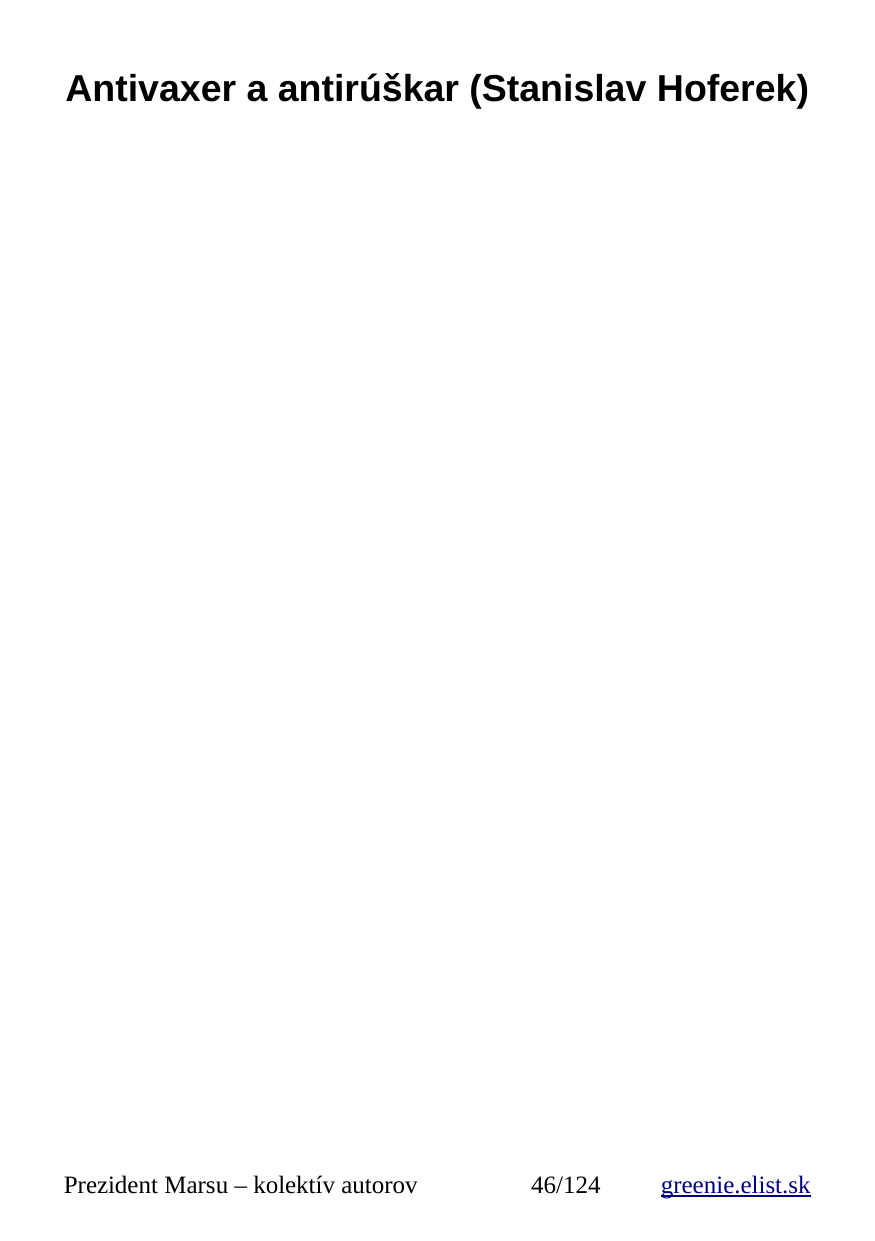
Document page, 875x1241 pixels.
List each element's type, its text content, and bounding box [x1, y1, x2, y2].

subtitle Antivaxer a antirúškar (Stanislav Hoferek) [41, 66, 833, 109]
